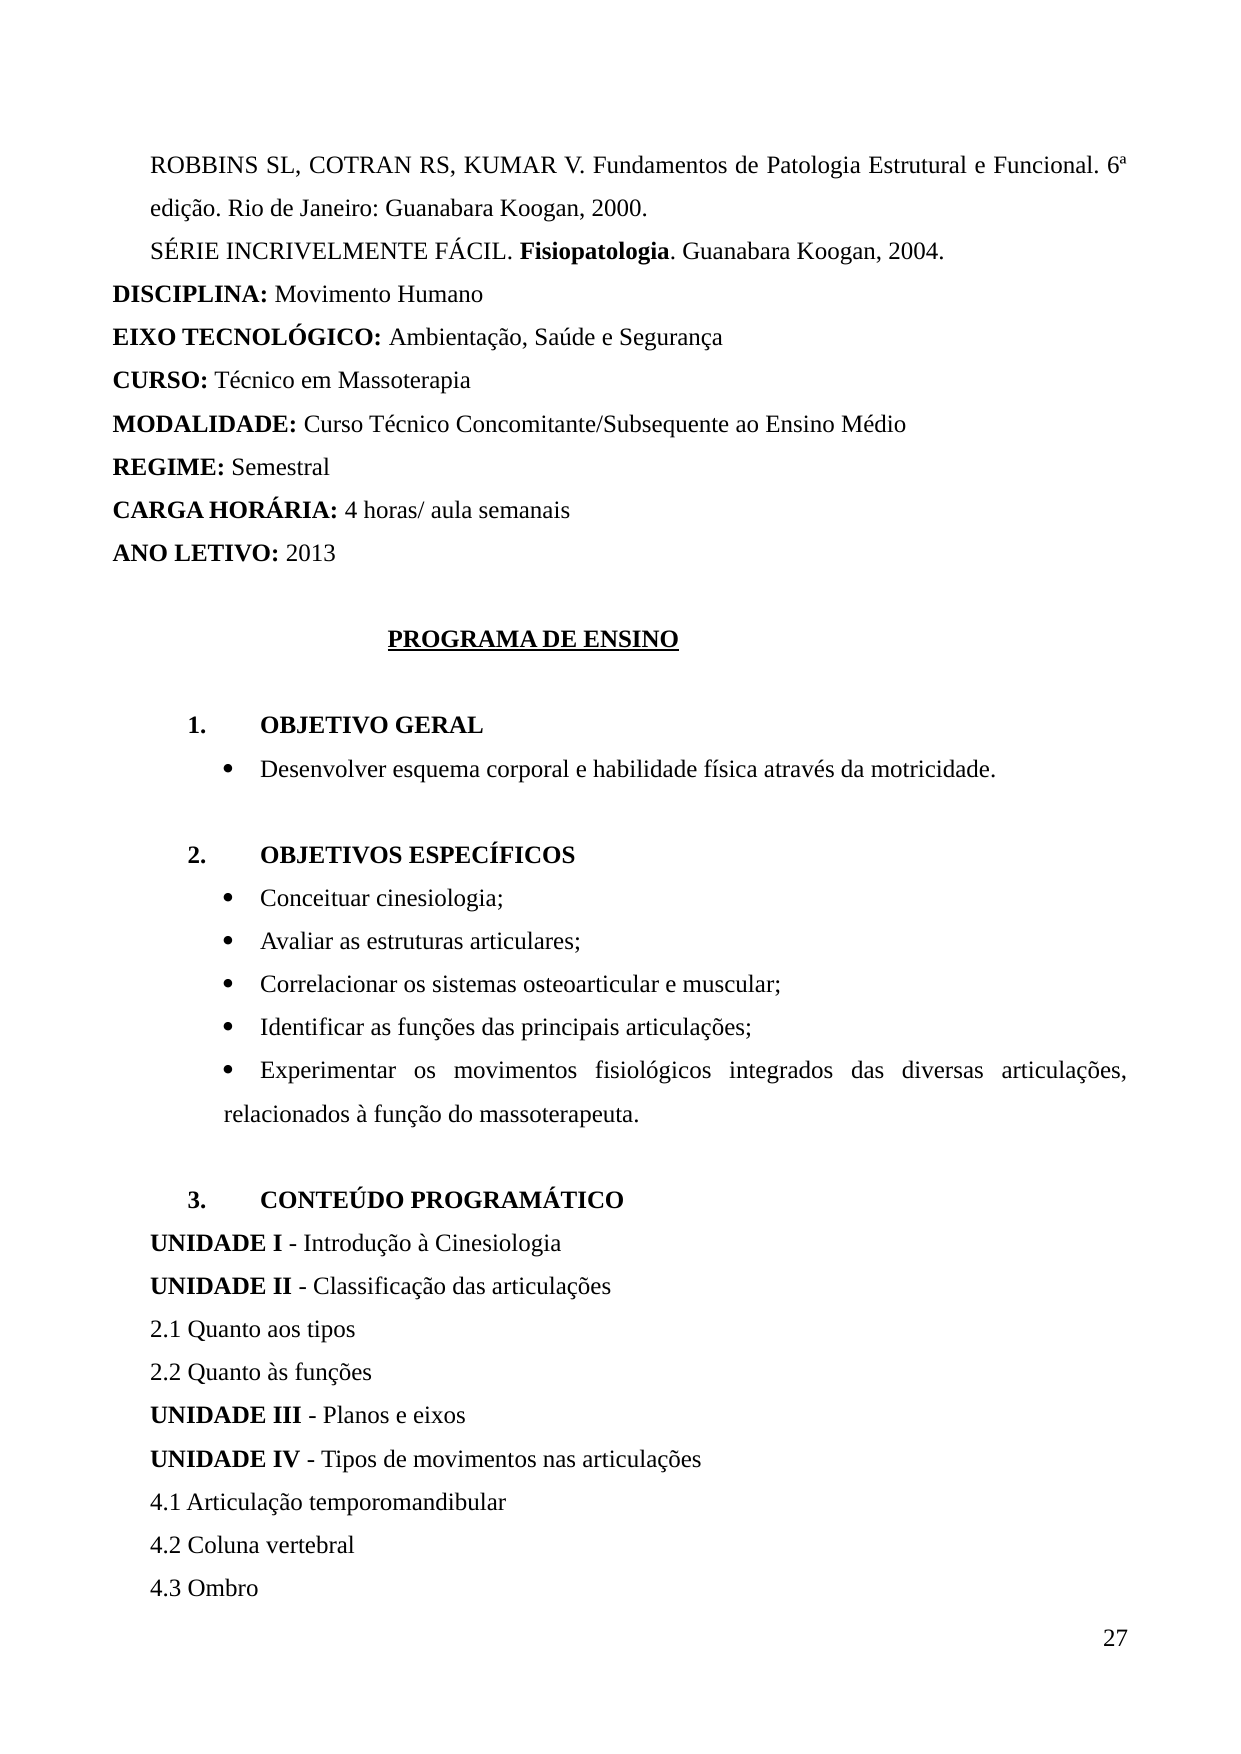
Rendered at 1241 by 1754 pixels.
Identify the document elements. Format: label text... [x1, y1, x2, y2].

list Avaliar as estruturas articulares; [224, 926, 1128, 955]
text SÉRIE INCRIVELMENTE FÁCIL. Fisiopatologia. Guanabara Koogan, 2004. [150, 236, 1128, 265]
list Identificar as funções das principais articulações; [224, 1012, 1128, 1041]
text PROGRAMA DE ENSINO [112, 624, 1128, 653]
text ROBBINS SL, COTRAN RS, KUMAR V. Fundamentos de Patologia Estrutural e Funcional. 6ª edição. Rio de Janeiro: Guanabara Koogan, 2000. [150, 150, 1128, 222]
list Correlacionar os sistemas osteoarticular e muscular; [224, 969, 1128, 998]
text CARGA HORÁRIA: 4 horas/ aula semanais [112, 495, 1128, 524]
text 2.2 Quanto às funções [150, 1357, 1128, 1386]
text CURSO: Técnico em Massoterapia [112, 366, 1128, 394]
text 4.1 Articulação temporomandibular [112, 1487, 1128, 1516]
text UNIDADE II - Classificação das articulações [150, 1271, 1128, 1300]
text REGIME: Semestral [112, 452, 1128, 481]
list Experimentar os movimentos fisiológicos integrados das diversas articulações, relacionados à função do massoterapeuta. [224, 1056, 1128, 1127]
text 4.3 Ombro [112, 1573, 1128, 1602]
text EIXO TECNOLÓGICO: Ambientação, Saúde e Segurança [112, 322, 1128, 351]
list Conceituar cinesiologia; [224, 883, 1128, 912]
text 2.1 Quanto aos tipos [150, 1314, 1128, 1343]
text DISCIPLINA: Movimento Humano [112, 279, 1128, 308]
text UNIDADE IV - Tipos de movimentos nas articulações [150, 1444, 1128, 1472]
text UNIDADE III - Planos e eixos [150, 1401, 1128, 1429]
list CONTEÚDO PROGRAMÁTICO [187, 1185, 1128, 1214]
text 4.2 Coluna vertebral [112, 1530, 1128, 1559]
text UNIDADE I - Introdução à Cinesiologia [150, 1228, 1128, 1257]
list OBJETIVO GERAL [187, 711, 1128, 739]
list Desenvolver esquema corporal e habilidade física através da motricidade. [224, 754, 1128, 782]
text ANO LETIVO: 2013 [112, 538, 1128, 567]
list OBJETIVOS ESPECÍFICOS [187, 840, 1128, 869]
text MODALIDADE: Curso Técnico Concomitante/Subsequente ao Ensino Médio [112, 409, 1128, 437]
